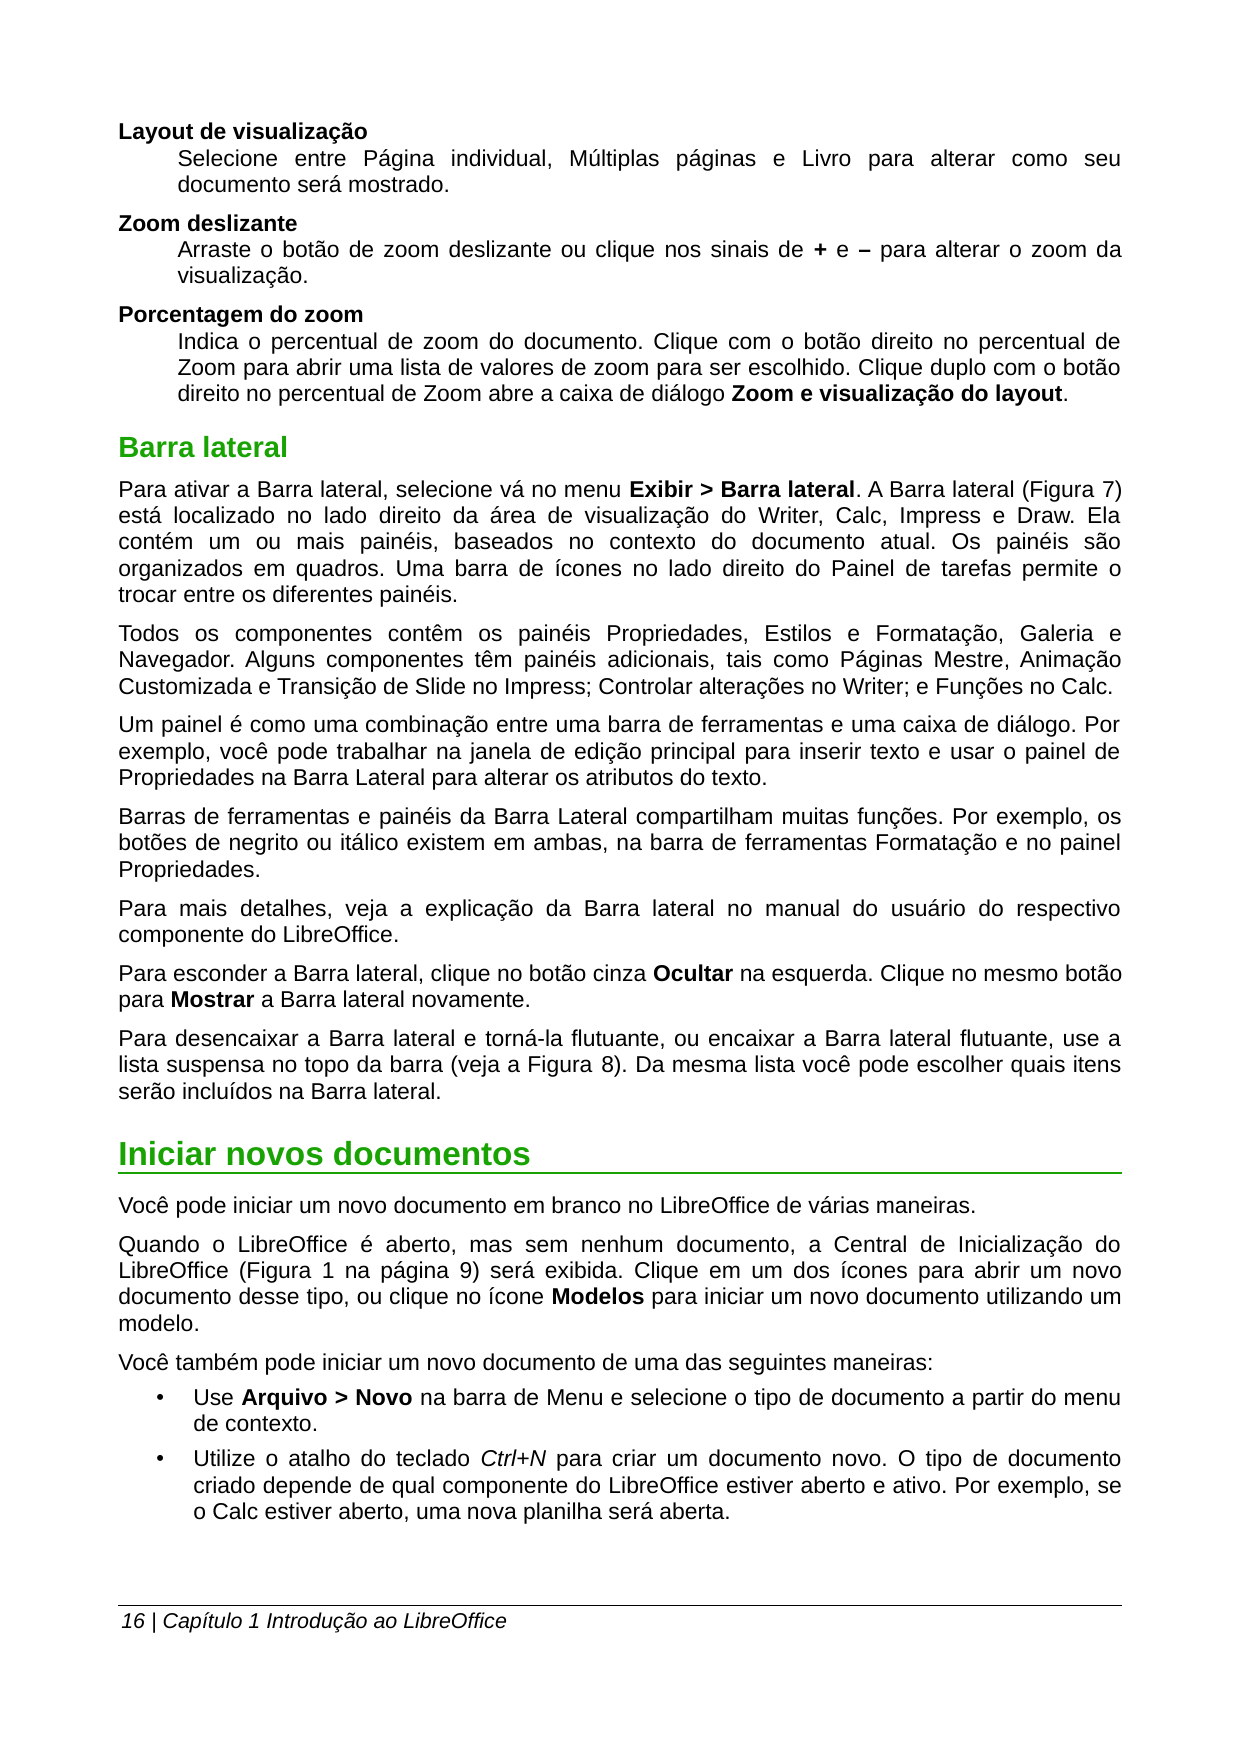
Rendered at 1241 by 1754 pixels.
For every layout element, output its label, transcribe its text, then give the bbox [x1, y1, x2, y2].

text Indica o percentual de zoom do documento. Clique com o botão direito no percentual de Zoom para abrir uma lista de valores de zoom para ser escolhido. Clique duplo com o botão direito no percentual de Zoom abre a caixa de diálogo Zoom e visualização do layout. [177, 328, 1122, 407]
text Para esconder a Barra lateral, clique no botão cinza Ocultar na esquerda. Clique no mesmo botão para Mostrar a Barra lateral novamente. [118, 960, 1122, 1012]
text Para desencaixar a Barra lateral e torná-la flutuante, ou encaixar a Barra lateral flutuante, use a lista suspensa no topo da barra (veja a Figura 8). Da mesma lista você pode escolher quais itens serão incluídos na Barra lateral. [118, 1025, 1122, 1104]
text Arraste o botão de zoom deslizante ou clique nos sinais de + e – para alterar o zoom da visualização. [177, 236, 1122, 289]
text Quando o LibreOffice é aberto, mas sem nenhum documento, a Central de Inicialização do LibreOffice (Figura 1 na página 9) será exibida. Clique em um dos ícones para abrir um novo documento desse tipo, ou clique no ícone Modelos para iniciar um novo documento utilizando um modelo. [118, 1231, 1122, 1336]
subtitle Iniciar novos documentos [118, 1133, 1122, 1172]
text Selecione entre Página individual, Múltiplas páginas e Livro para alterar como seu documento será mostrado. [177, 144, 1122, 197]
text Barras de ferramentas e painéis da Barra Lateral compartilham muitas funções. Por exemplo, os botões de negrito ou itálico existem em ambas, na barra de ferramentas Formatação e no painel Propriedades. [118, 803, 1122, 882]
subtitle Barra lateral [118, 430, 1122, 464]
list Utilize o atalho do teclado Ctrl+N para criar um documento novo. O tipo de documento criado depende de qual componente do LibreOffice estiver aberto e ativo. Por exemplo, se o Calc estiver aberto, uma nova planilha será aberta. [156, 1445, 1122, 1524]
text Porcentagem do zoom [118, 301, 1122, 328]
text Você também pode iniciar um novo documento de uma das seguintes maneiras: [118, 1348, 1122, 1375]
text Um painel é como uma combinação entre uma barra de ferramentas e uma caixa de diálogo. Por exemplo, você pode trabalhar na janela de edição principal para inserir texto e usar o painel de Propriedades na Barra Lateral para alterar os atributos do texto. [118, 711, 1122, 791]
text Zoom deslizante [118, 210, 1122, 236]
text Para mais detalhes, veja a explicação da Barra lateral no manual do usuário do respectivo componente do LibreOffice. [118, 894, 1122, 947]
text Você pode iniciar um novo documento em branco no LibreOffice de várias maneiras. [118, 1192, 1122, 1218]
text Todos os componentes contêm os painéis Propriedades, Estilos e Formatação, Galeria e Navegador. Alguns componentes têm painéis adicionais, tais como Páginas Mestre, Animação Customizada e Transição de Slide no Impress; Controlar alterações no Writer; e Funções no Calc. [118, 620, 1122, 699]
text Para ativar a Barra lateral, selecione vá no menu Exibir > Barra lateral. A Barra lateral (Figura 7) está localizado no lado direito da área de visualização do Writer, Calc, Impress e Draw. Ela contém um ou mais painéis, baseados no contexto do documento atual. Os painéis são organizados em quadros. Uma barra de ícones no lado direito do Painel de tarefas permite o trocar entre os diferentes painéis. [118, 476, 1122, 607]
text Layout de visualização [118, 118, 1122, 144]
list Use Arquivo > Novo na barra de Menu e selecione o tipo de documento a partir do menu de contexto. [156, 1384, 1122, 1437]
